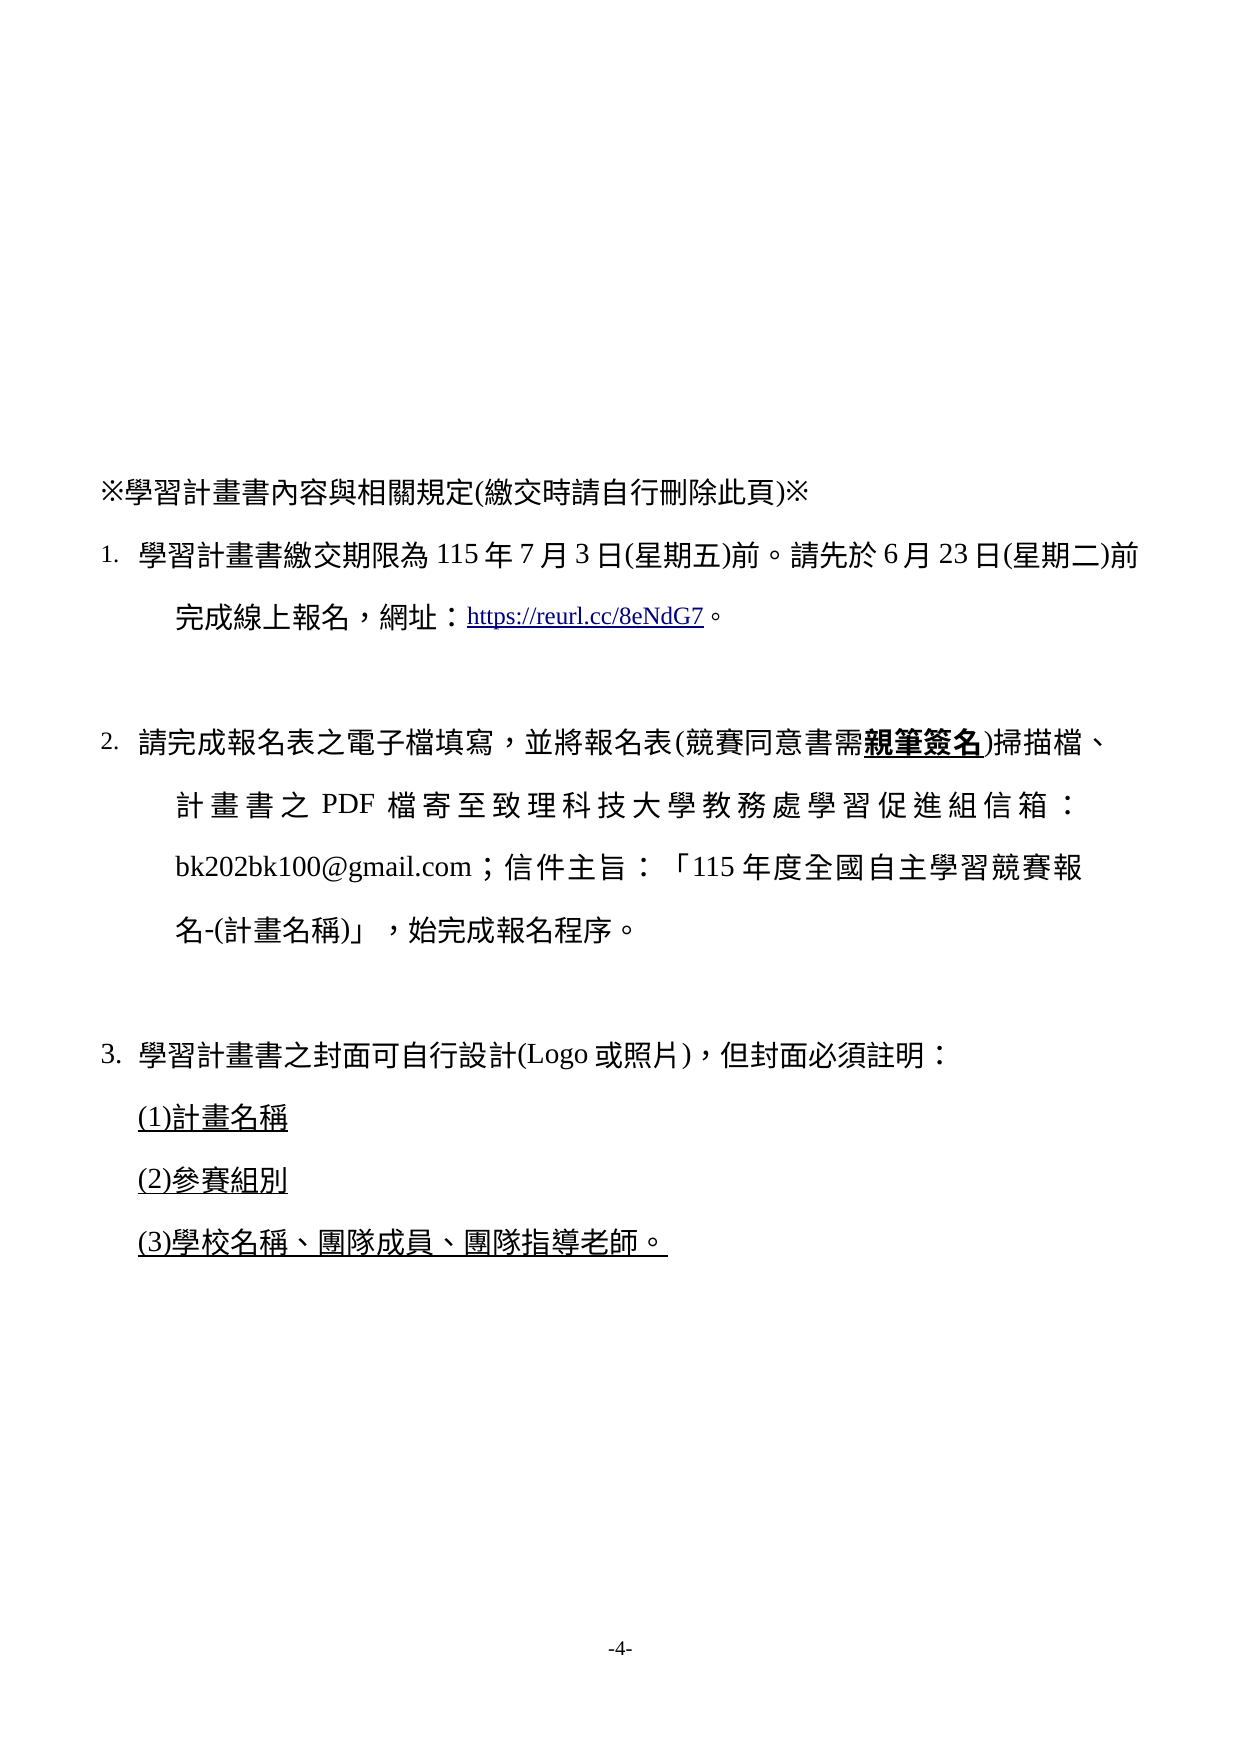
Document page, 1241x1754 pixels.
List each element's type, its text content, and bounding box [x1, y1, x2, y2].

list 學習計畫書繳交期限為115年7月3日(星期五)前。請先於6月23日(星期二)前完成線上報名，網址：https://reurl.cc/8eNdG7。 [100, 512, 1140, 637]
text (2)參賽組別 [138, 1137, 1140, 1199]
list 請完成報名表之電子檔填寫，並將報名表(競賽同意書需親筆簽名)掃描檔、計畫書之PDF檔寄至致理科技大學教務處學習促進組信箱：bk202bk100@gmail.com；信件主旨：「115年度全國自主學習競賽報名-(計畫名稱)」，始完成報名程序。 [100, 699, 1083, 949]
text (3)學校名稱、團隊成員、團隊指導老師。 [138, 1199, 1140, 1262]
list 學習計畫書之封面可自行設計(Logo或照片)，但封面必須註明： [100, 1012, 1083, 1074]
text ※學習計畫書內容與相關規定(繳交時請自行刪除此頁)※ [100, 449, 1140, 512]
text (1)計畫名稱 [138, 1074, 1140, 1137]
